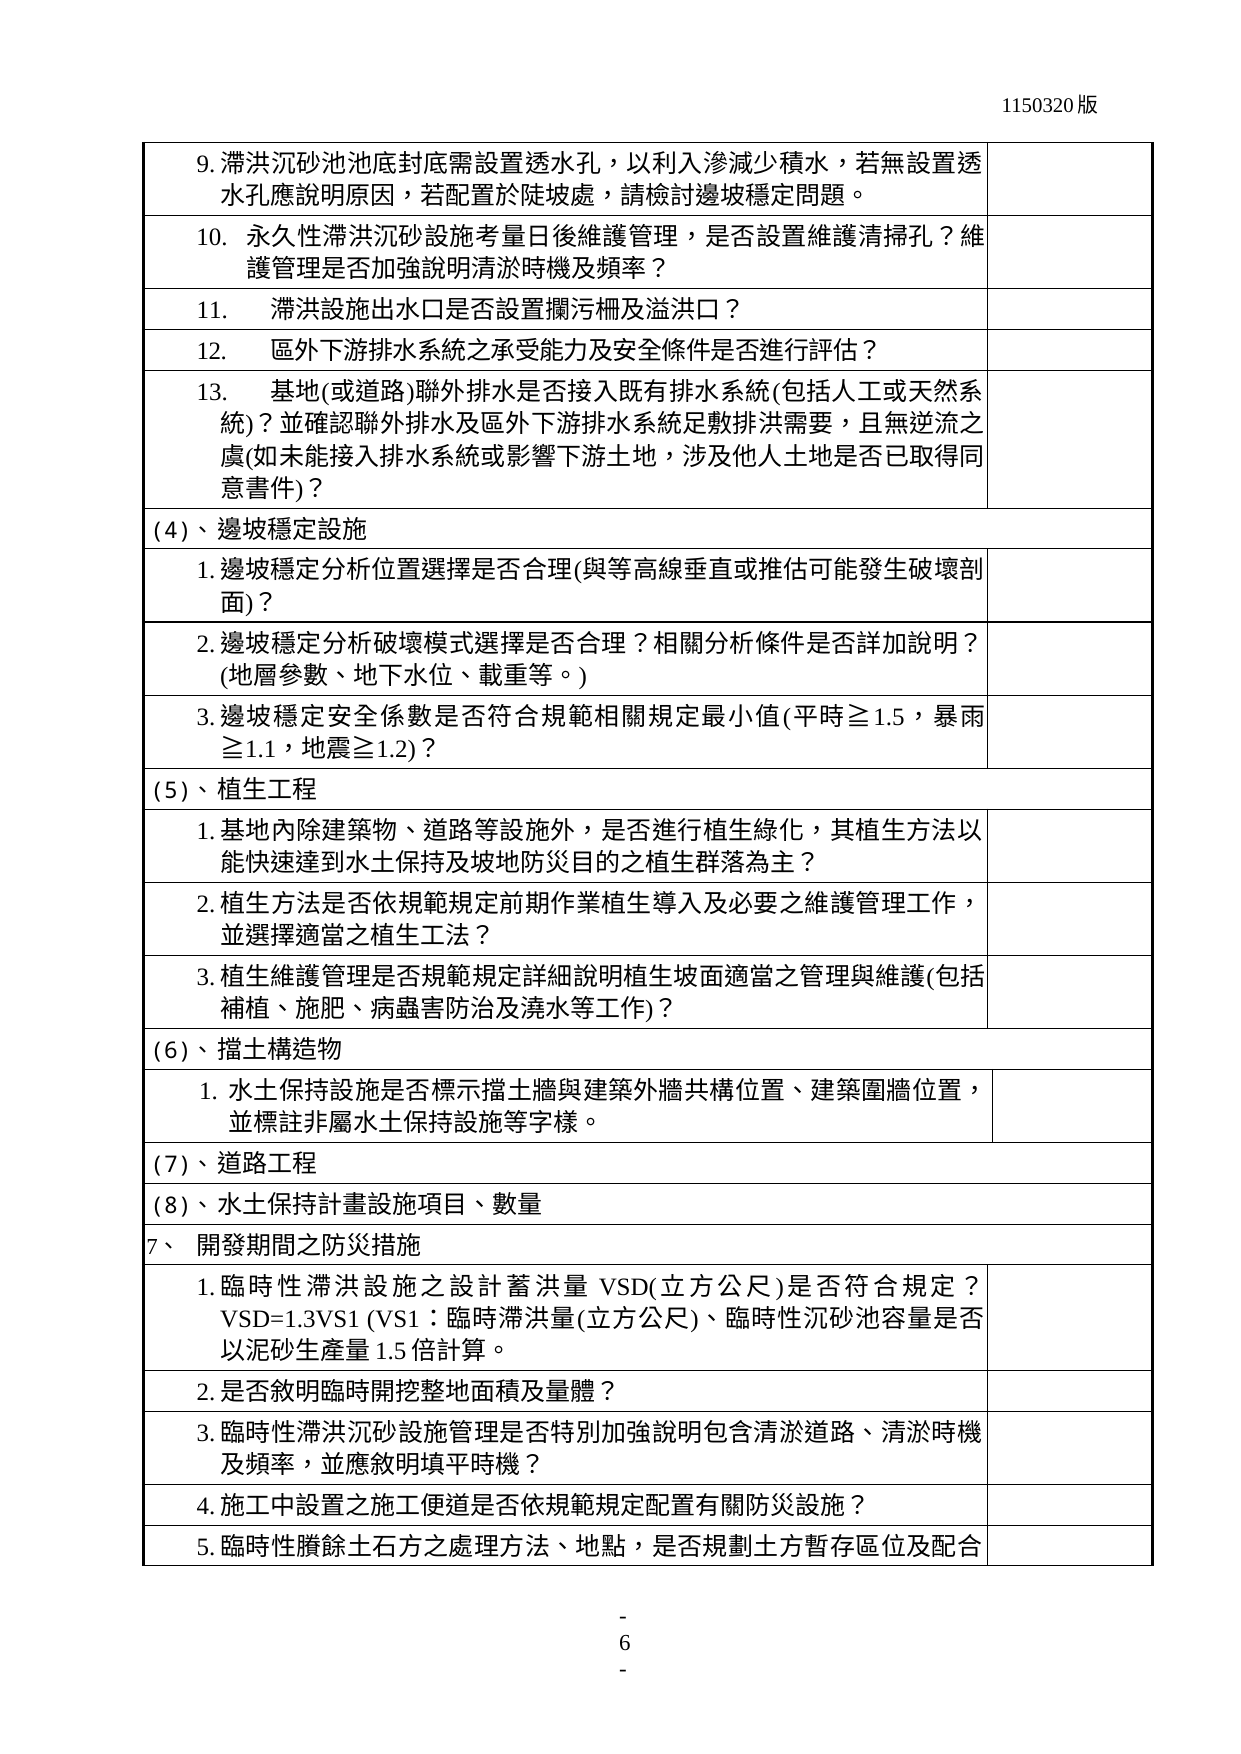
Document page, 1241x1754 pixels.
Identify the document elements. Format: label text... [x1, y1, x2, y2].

table_cell [988, 956, 1151, 1028]
table_cell [988, 289, 1151, 329]
table_cell [988, 549, 1151, 621]
table_cell [988, 883, 1151, 955]
table_cell 擋土構造物 [145, 1029, 1151, 1069]
table_cell 邊坡穩定安全係數是否符合規範相關規定最小值(平時≧1.5，暴雨≧1.1，地震≧1.2)？ [145, 696, 987, 768]
table_cell 植生維護管理是否規範規定詳細說明植生坡面適當之管理與維護(包括補植、施肥、病蟲害防治及澆水等工作)？ [145, 956, 987, 1028]
table_cell 開發期間之防災措施 [145, 1225, 1151, 1264]
table_cell 道路工程 [145, 1143, 1151, 1183]
table_cell 臨時性滯洪設施之設計蓄洪量Vsd(立方公尺)是否符合規定？Vsd=1.3Vs1 (Vs1：臨時滯洪量(立方公尺)、臨時性沉砂池容量是否以泥砂生產量1.5倍計算。 [145, 1265, 987, 1370]
table_cell 區外下游排水系統之承受能力及安全條件是否進行評估？ [145, 330, 987, 370]
table_cell [988, 1412, 1151, 1484]
table_cell [988, 1265, 1151, 1370]
table_cell 施工中設置之施工便道是否依規範規定配置有關防災設施？ [145, 1485, 987, 1524]
table_cell 是否敘明臨時開挖整地面積及量體？ [145, 1371, 987, 1411]
table_cell [988, 696, 1151, 768]
table_cell [988, 1485, 1151, 1524]
table_cell [988, 1526, 1151, 1565]
table_cell [993, 1070, 1151, 1142]
table_cell 邊坡穩定分析位置選擇是否合理(與等高線垂直或推估可能發生破壞剖面)？ [145, 549, 987, 621]
table_cell 臨時性賸餘土石方之處理方法、地點，是否規劃土方暫存區位及配合 [145, 1526, 987, 1565]
table_cell [988, 623, 1151, 694]
table_cell 滯洪沉砂池池底封底需設置透水孔，以利入滲減少積水，若無設置透水孔應說明原因，若配置於陡坡處，請檢討邊坡穩定問題。 [145, 143, 987, 215]
table_cell 植生方法是否依規範規定前期作業植生導入及必要之維護管理工作，並選擇適當之植生工法？ [145, 883, 987, 955]
table_cell [988, 371, 1151, 507]
table_cell 水土保持設施是否標示擋土牆與建築外牆共構位置、建築圍牆位置，並標註非屬水土保持設施等字樣。 [145, 1070, 992, 1142]
table_cell 基地內除建築物、道路等設施外，是否進行植生綠化，其植生方法以能快速達到水土保持及坡地防災目的之植生群落為主？ [145, 810, 987, 882]
table_cell 植生工程 [145, 769, 1151, 808]
table_cell 基地(或道路)聯外排水是否接入既有排水系統(包括人工或天然系統)？並確認聯外排水及區外下游排水系統足敷排洪需要，且無逆流之虞(如未能接入排水系統或影響下游土地，涉及他人土地是否已取得同意書件)？ [145, 371, 987, 507]
table_cell 滯洪設施出水口是否設置攔污柵及溢洪口？ [145, 289, 987, 329]
table_cell 邊坡穩定分析破壞模式選擇是否合理？相關分析條件是否詳加說明？(地層參數、地下水位、載重等。) [145, 623, 987, 694]
table_cell 水土保持計畫設施項目、數量 [145, 1184, 1151, 1223]
table_cell 邊坡穩定設施 [145, 509, 1151, 548]
table_cell [988, 143, 1151, 215]
table_cell [988, 216, 1151, 288]
table_cell 永久性滯洪沉砂設施考量日後維護管理，是否設置維護清掃孔？維護管理是否加強說明清淤時機及頻率？ [145, 216, 987, 288]
table_cell [988, 810, 1151, 882]
table_cell [988, 1371, 1151, 1411]
table_cell 臨時性滯洪沉砂設施管理是否特別加強說明包含清淤道路、清淤時機及頻率，並應敘明填平時機？ [145, 1412, 987, 1484]
table_cell [988, 330, 1151, 370]
